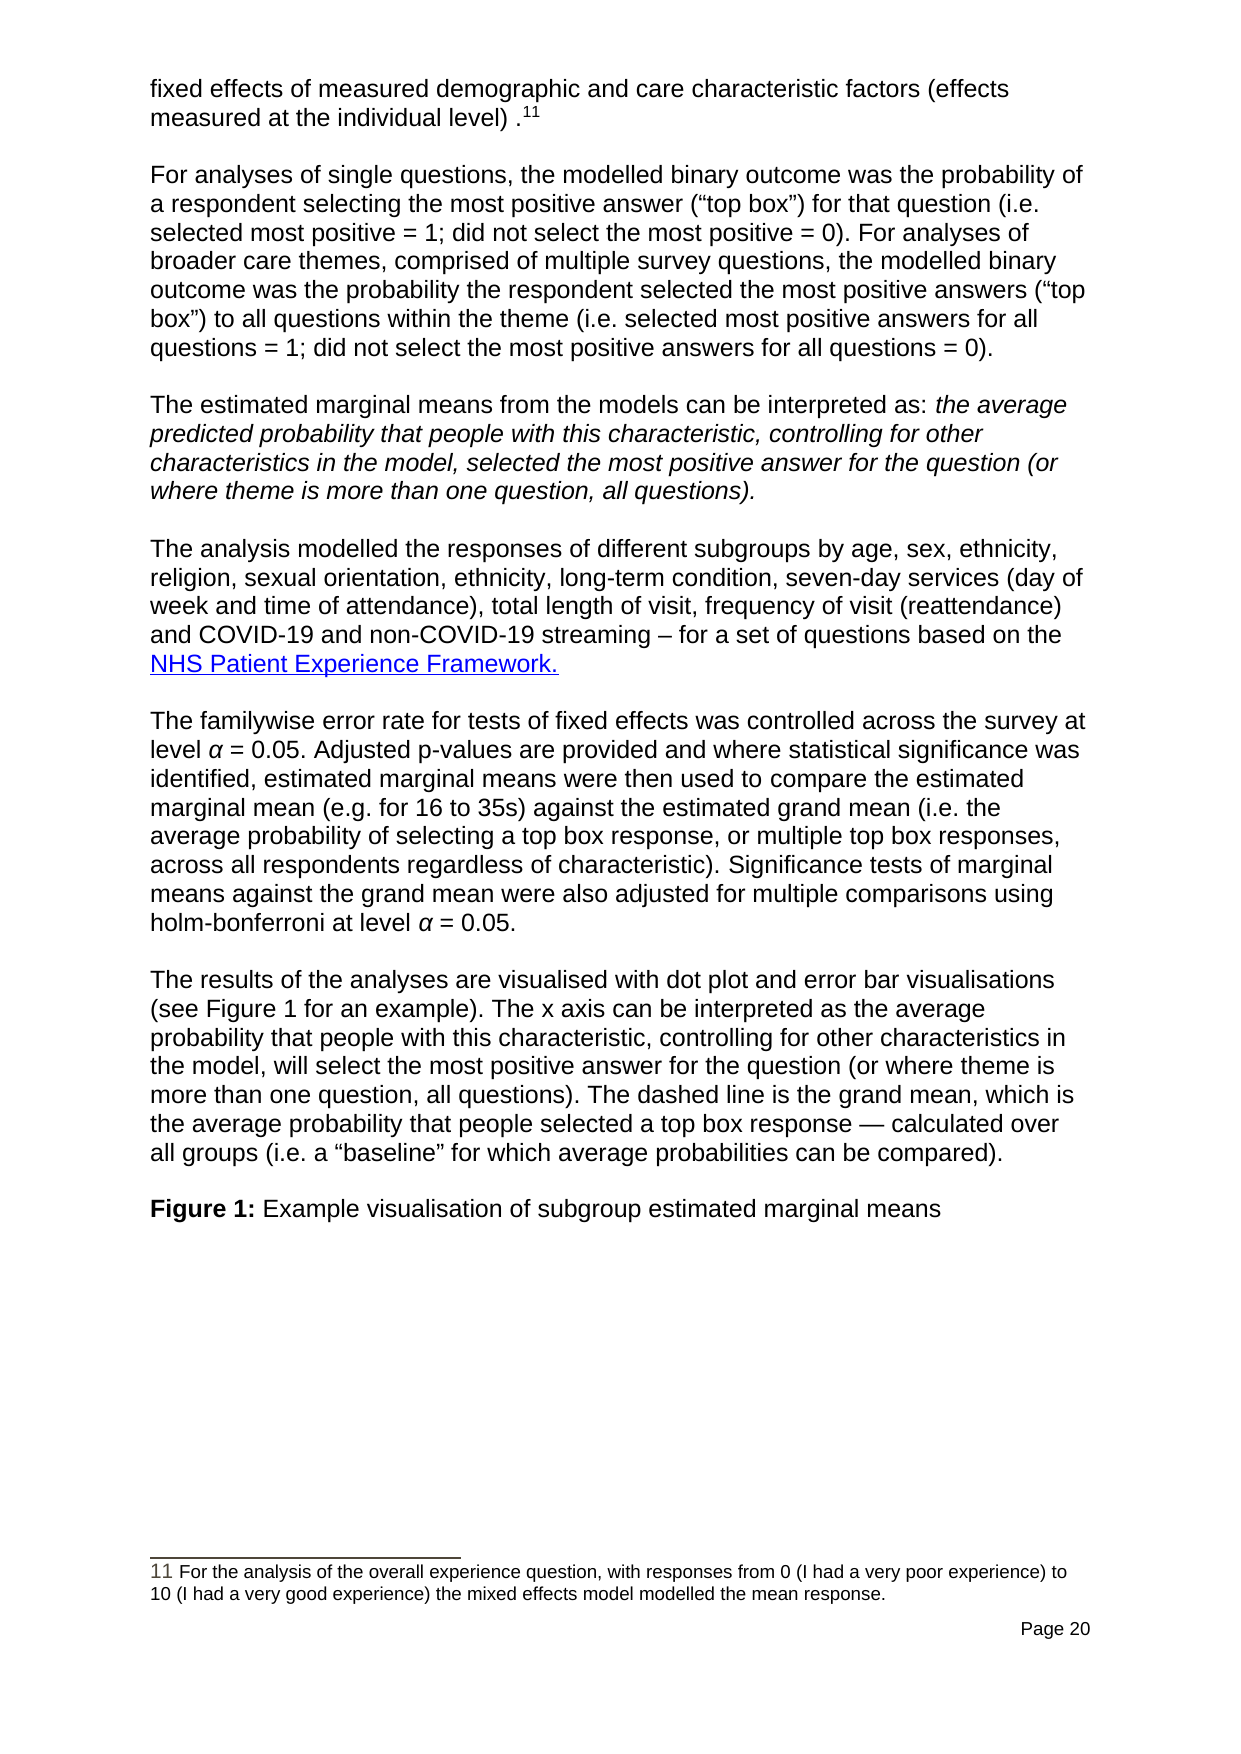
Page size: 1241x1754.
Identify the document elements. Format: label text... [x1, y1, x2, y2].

text For analyses of single questions, the modelled binary outcome was the probability of a respondent selecting the most positive answer (“top box”) for that question (i.e. selected most positive = 1; did not select the most positive = 0). For analyses of broader care themes, comprised of multiple survey questions, the modelled binary outcome was the probability the respondent selected the most positive answers (“top box”) to all questions within the theme (i.e. selected most positive answers for all questions = 1; did not select the most positive answers for all questions = 0). [150, 160, 1090, 361]
text The analysis modelled the responses of different subgroups by age, sex, ethnicity, religion, sexual orientation, ethnicity, long-term condition, seven-day services (day of week and time of attendance), total length of visit, frequency of visit (reattendance) and COVID-19 and non-COVID-19 streaming – for a set of questions based on the NHS Patient Experience Framework. [150, 534, 1090, 677]
text Figure 1: Example visualisation of subgroup estimated marginal means [150, 1194, 1090, 1222]
text The familywise error rate for tests of fixed effects was controlled across the survey at level α = 0.05. Adjusted p-values are provided and where statistical significance was identified, estimated marginal means were then used to compare the estimated marginal mean (e.g. for 16 to 35s) against the estimated grand mean (i.e. the average probability of selecting a top box response, or multiple top box responses, across all respondents regardless of characteristic). Significance tests of marginal means against the grand mean were also adjusted for multiple comparisons using holm-bonferroni at level α = 0.05. [150, 706, 1090, 936]
text fixed effects of measured demographic and care characteristic factors (effects measured at the individual level) . [150, 74, 1090, 131]
text The results of the analyses are visualised with dot plot and error bar visualisations (see Figure 1 for an example). The x axis can be interpreted as the average probability that people with this characteristic, controlling for other characteristics in the model, will select the most positive answer for the question (or where theme is more than one question, all questions). The dashed line is the grand mean, which is the average probability that people selected a top box response — calculated over all groups (i.e. a “baseline” for which average probabilities can be compared). [150, 965, 1090, 1166]
text For the analysis of the overall experience question, with responses from 0 (I had a very poor experience) to 10 (I had a very good experience) the mixed effects model modelled the mean response. [150, 1558, 1090, 1604]
text The estimated marginal means from the models can be interpreted as: the average predicted probability that people with this characteristic, controlling for other characteristics in the model, selected the most positive answer for the question (or where theme is more than one question, all questions). [150, 390, 1090, 505]
